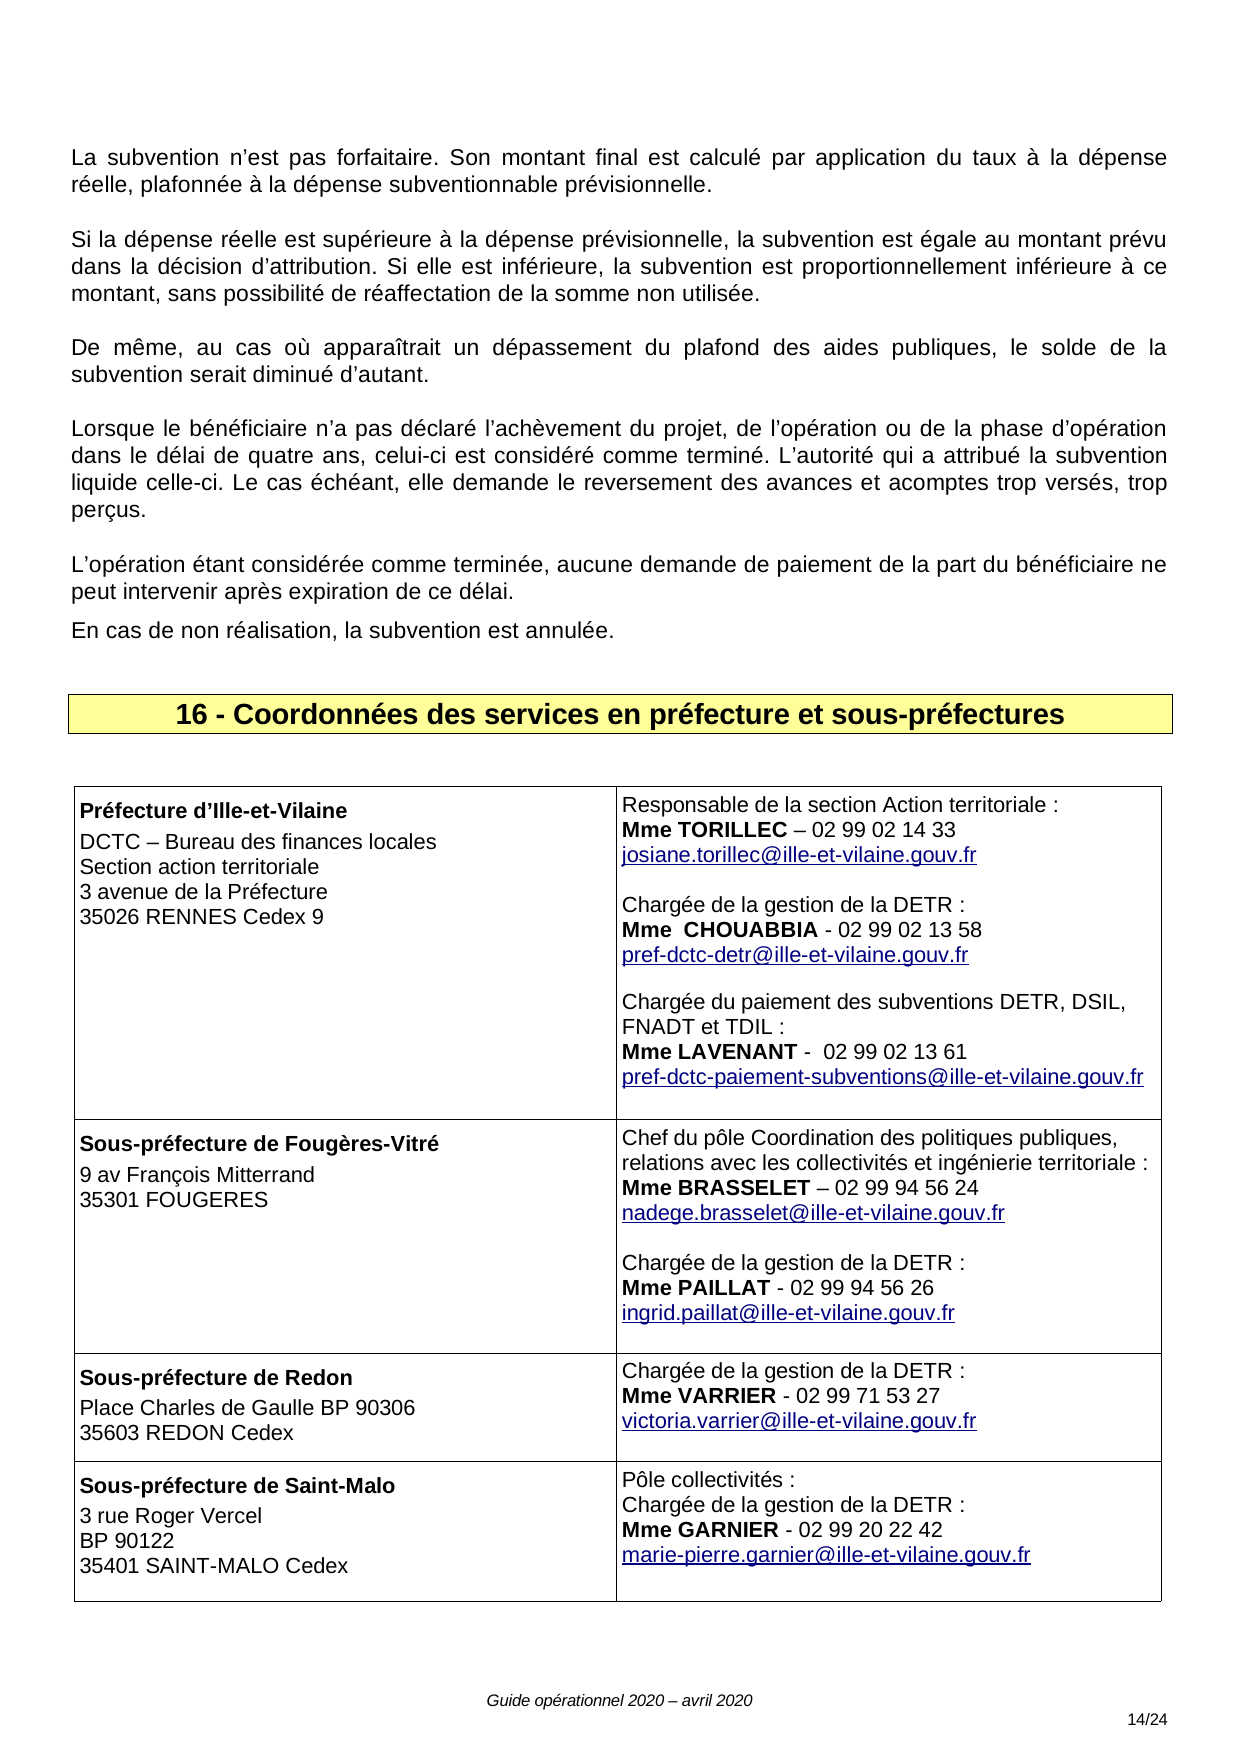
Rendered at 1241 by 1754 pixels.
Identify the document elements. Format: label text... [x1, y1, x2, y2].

table_cell Chargée de la gestion de la DETR : Mme VARRIER - 02 99 71 53 27 victoria.varrier@ille-et-vilaine.gouv.fr [617, 1354, 1161, 1461]
text L’opération étant considérée comme terminée, aucune demande de paiement de la part du bénéficiaire ne peut intervenir après expiration de ce délai. [71, 550, 1169, 604]
table_cell Sous-préfecture de Redon Place Charles de Gaulle BP 90306 35603 REDON Cedex [75, 1354, 616, 1461]
text De même, au cas où apparaîtrait un dépassement du plafond des aides publiques, le solde de la subvention serait diminué d’autant. [71, 333, 1169, 387]
table_header Préfecture d’Ille-et-Vilaine DCTC – Bureau des finances locales Section action territoriale 3 avenue de la Préfecture 35026 RENNES Cedex 9 [75, 787, 616, 1119]
table_header Responsable de la section Action territoriale : Mme TORILLEC – 02 99 02 14 33 josiane.torillec@ille-et-vilaine.gouv.fr Chargée de la gestion de la DETR : Mme CHOUABBIA - 02 99 02 13 58 pref-dctc-detr@ille-et-vilaine.gouv.fr Chargée du paiement des subventions DETR, DSIL, FNADT et TDIL : Mme LAVENANT - 02 99 02 13 61 pref-dctc-paiement-subventions@ille-et-vilaine.gouv.fr [617, 787, 1161, 1119]
subtitle Coordonnées des services en préfecture et sous-préfectures [69, 695, 1172, 733]
table_cell Sous-préfecture de Saint-Malo 3 rue Roger Vercel BP 90122 35401 SAINT-MALO Cedex [75, 1462, 616, 1601]
table_cell Chef du pôle Coordination des politiques publiques, relations avec les collectivités et ingénierie territoriale : Mme BRASSELET – 02 99 94 56 24 nadege.brasselet@ille-et-vilaine.gouv.fr Chargée de la gestion de la DETR : Mme PAILLAT - 02 99 94 56 26 ingrid.paillat@ille-et-vilaine.gouv.fr [617, 1120, 1161, 1353]
table_cell Pôle collectivités : Chargée de la gestion de la DETR : Mme GARNIER - 02 99 20 22 42 marie-pierre.garnier@ille-et-vilaine.gouv.fr [617, 1462, 1161, 1601]
text Lorsque le bénéficiaire n’a pas déclaré l’achèvement du projet, de l’opération ou de la phase d’opération dans le délai de quatre ans, celui-ci est considéré comme terminé. L’autorité qui a attribué la subvention liquide celle-ci. Le cas échéant, elle demande le reversement des avances et acomptes trop versés, trop perçus. [71, 414, 1169, 523]
text La subvention n’est pas forfaitaire. Son montant final est calculé par application du taux à la dépense réelle, plafonnée à la dépense subventionnable prévisionnelle. [71, 144, 1169, 198]
text Si la dépense réelle est supérieure à la dépense prévisionnelle, la subvention est égale au montant prévu dans la décision d’attribution. Si elle est inférieure, la subvention est proportionnellement inférieure à ce montant, sans possibilité de réaffectation de la somme non utilisée. [71, 225, 1169, 306]
table_cell Sous-préfecture de Fougères-Vitré 9 av François Mitterrand 35301 FOUGERES [75, 1120, 616, 1353]
text En cas de non réalisation, la subvention est annulée. [71, 616, 1169, 643]
